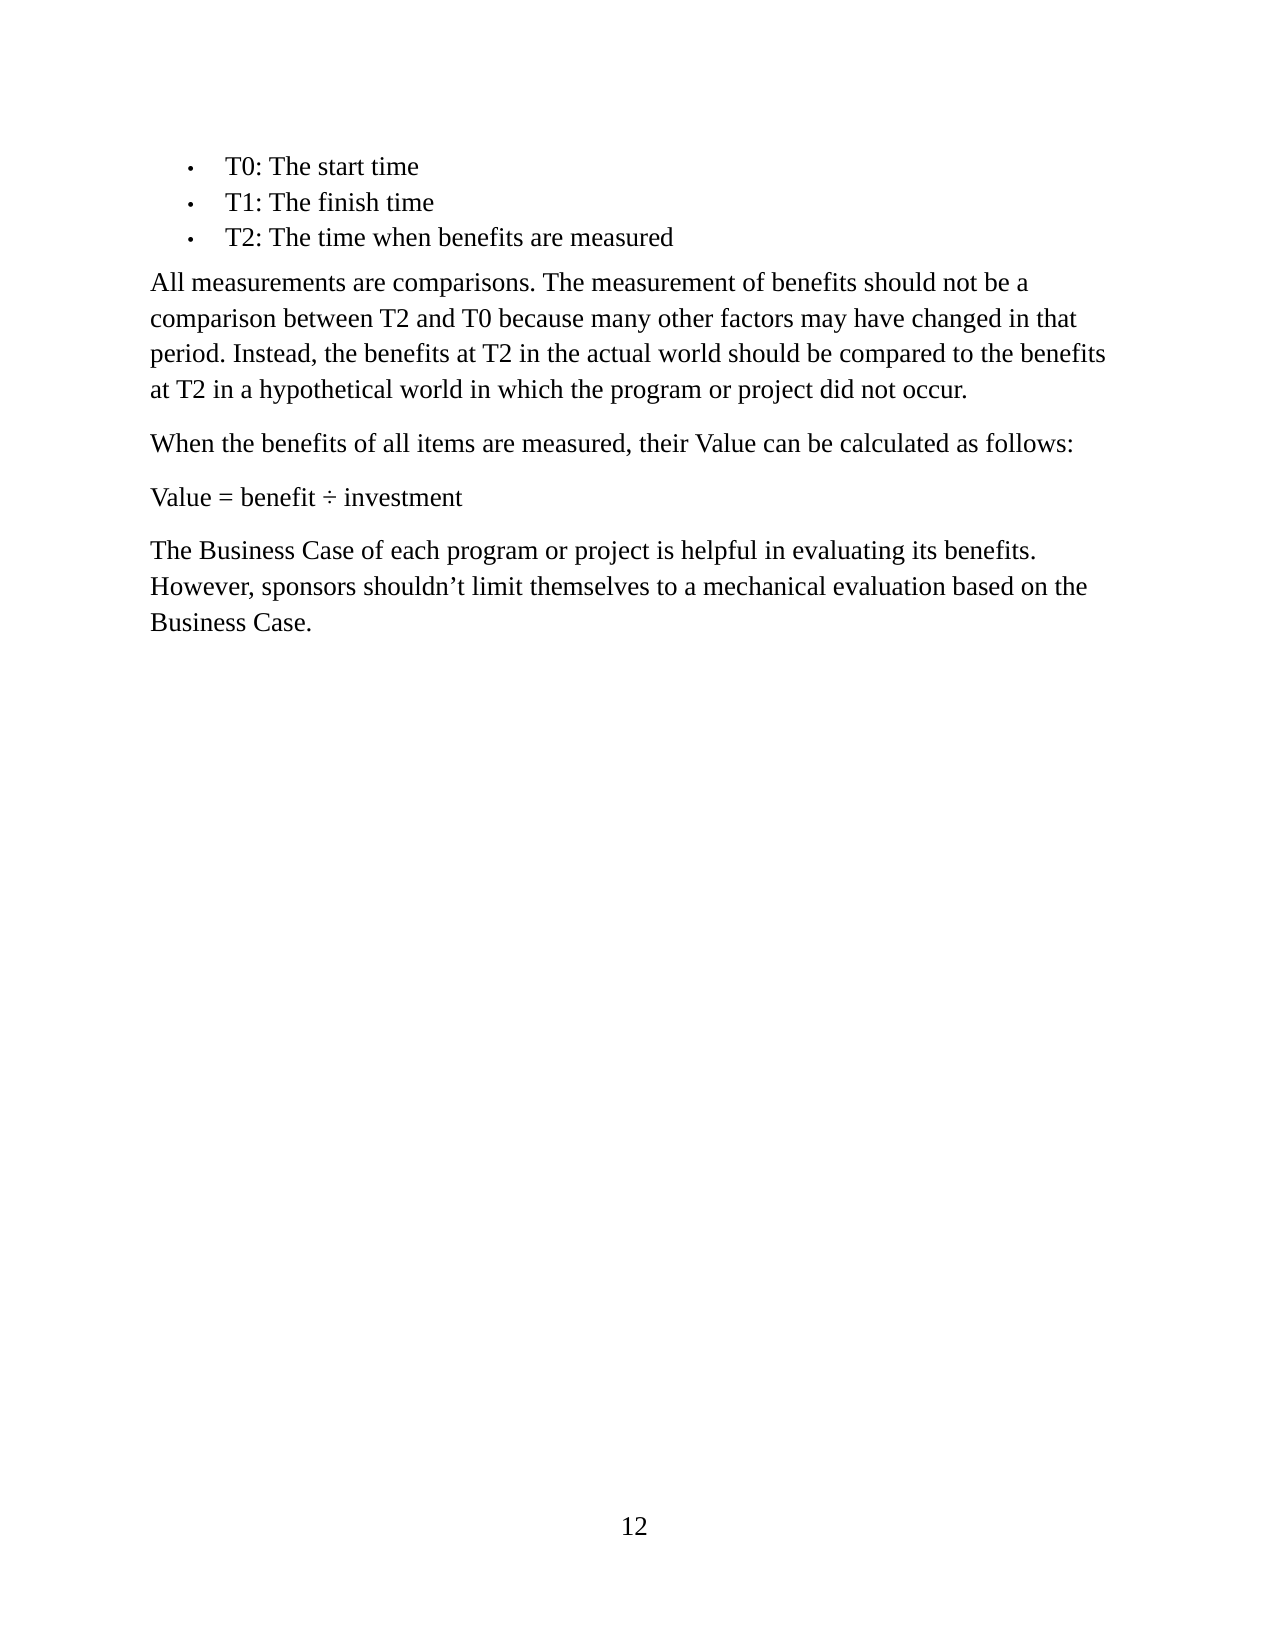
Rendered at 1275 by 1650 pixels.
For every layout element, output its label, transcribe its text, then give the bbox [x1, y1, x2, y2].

text The Business Case of each program or project is helpful in evaluating its benefits. However, sponsors shouldn’t limit themselves to a mechanical evaluation based on the Business Case. [150, 534, 1125, 637]
list T1: The finish time [187, 186, 1125, 217]
text When the benefits of all items are measured, their Value can be calculated as follows: [150, 427, 1125, 458]
text All measurements are comparisons. The measurement of benefits should not be a comparison between T2 and T0 because many other factors may have changed in that period. Instead, the benefits at T2 in the actual world should be compared to the benefits at T2 in a hypothetical world in which the program or project did not occur. [150, 266, 1125, 404]
list T0: The start time [187, 150, 1125, 181]
text Value = benefit ÷ investment [150, 481, 1125, 512]
list T2: The time when benefits are measured [187, 221, 1125, 253]
